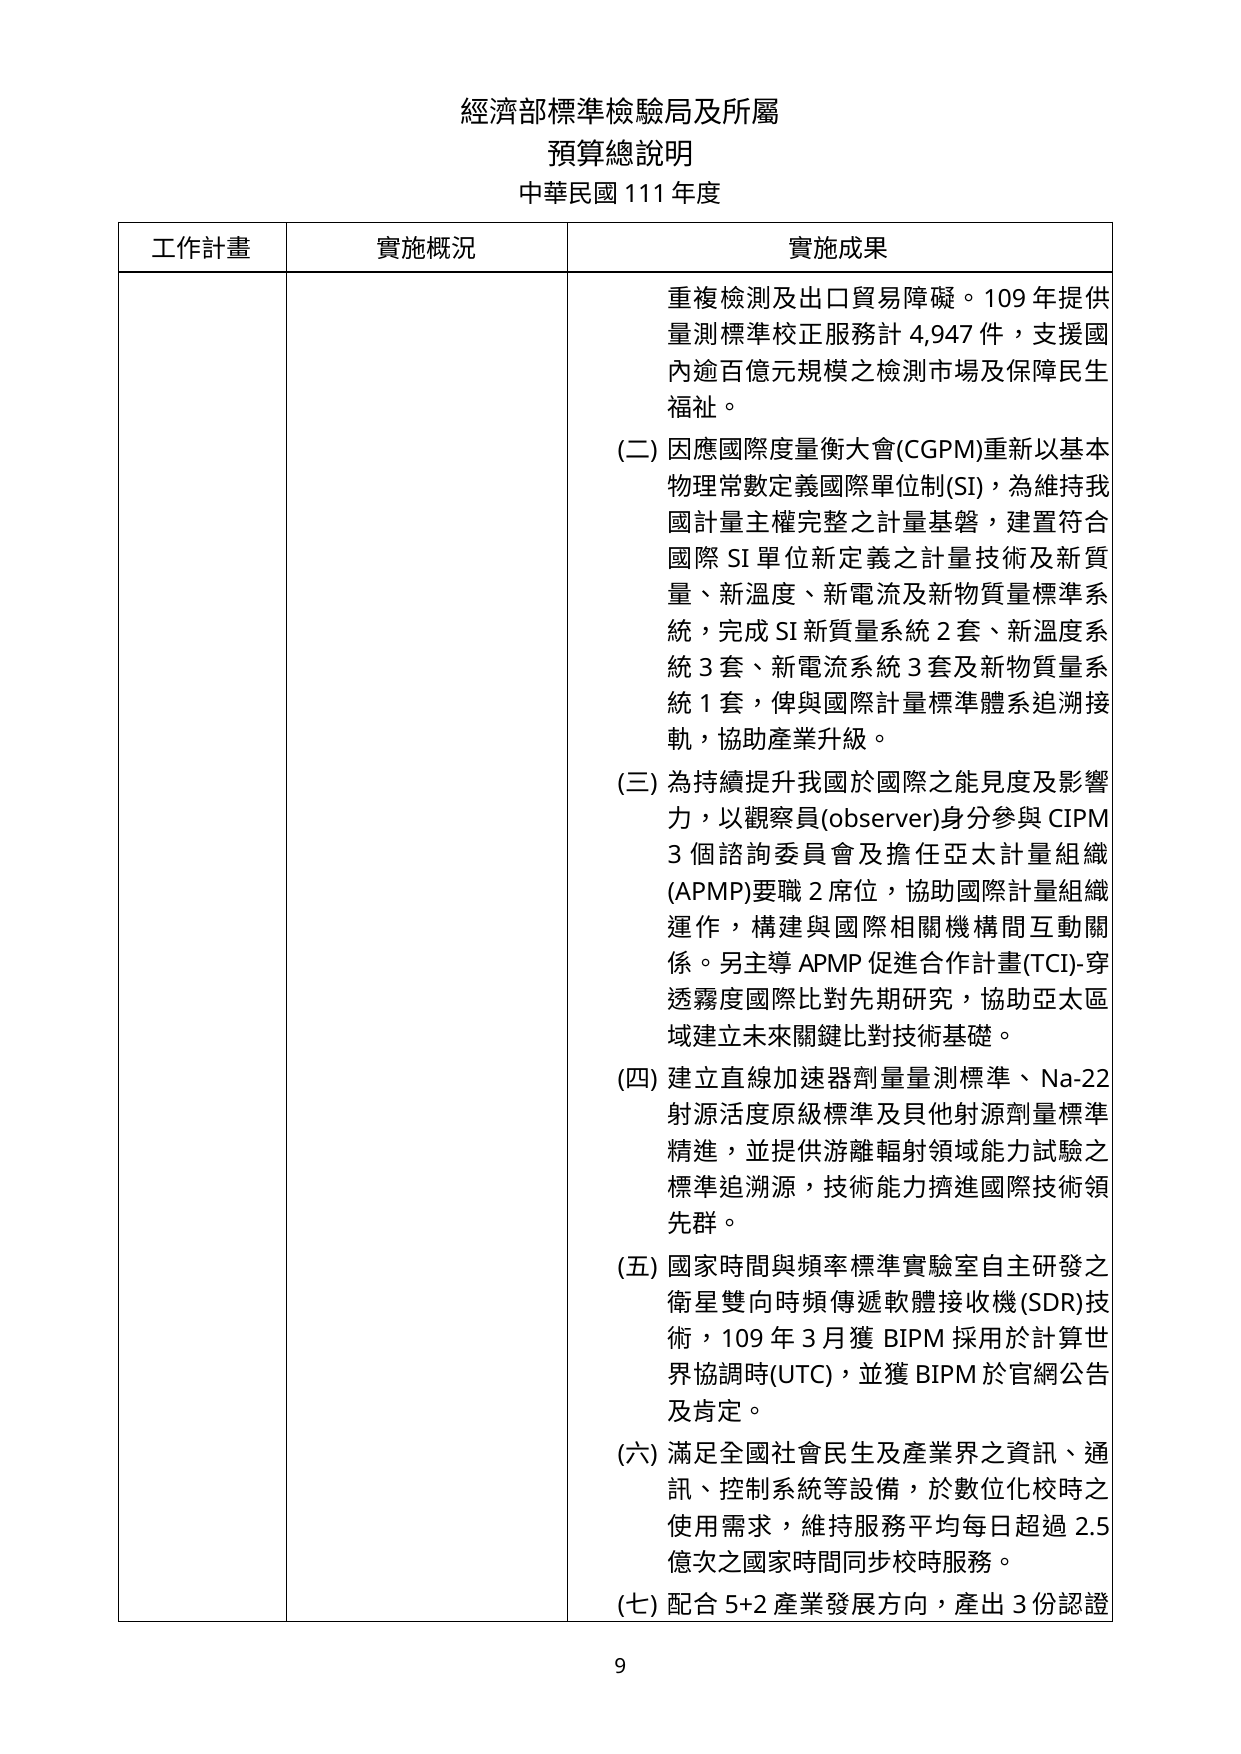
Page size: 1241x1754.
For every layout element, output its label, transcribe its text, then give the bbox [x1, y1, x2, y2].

table_header 工作計畫 [119, 223, 286, 271]
table_cell [287, 273, 567, 1621]
table_cell 重複檢測及出口貿易障礙。109年提供量測標準校正服務計4,947件，支援國內逾百億元規模之檢測市場及保障民生福祉。 因應國際度量衡大會(CGPM)重新以基本物理常數定義國際單位制(SI)，為維持我國計量主權完整之計量基磐，建置符合國際SI單位新定義之計量技術及新質量、新溫度、新電流及新物質量標準系統，完成SI新質量系統2套、新溫度系統3套、新電流系統3套及新物質量系統1套，俾與國際計量標準體系追溯接軌，協助產業升級。 為持續提升我國於國際之能見度及影響力，以觀察員(observer)身分參與CIPM 3個諮詢委員會及擔任亞太計量組織(APMP)要職2席位，協助國際計量組織運作，構建與國際相關機構間互動關係。另主導APMP促進合作計畫(TCI)-穿透霧度國際比對先期研究，協助亞太區域建立未來關鍵比對技術基礎。 建立直線加速器劑量量測標準、Na-22射源活度原級標準及貝他射源劑量標準精進，並提供游離輻射領域能力試驗之標準追溯源，技術能力擠進國際技術領先群。 國家時間與頻率標準實驗室自主研發之衛星雙向時頻傳遞軟體接收機(SDR)技術，109年3月獲 BIPM採用於計算世界協調時(UTC)，並獲BIPM於官網公告及肯定。 滿足全國社會民生及產業界之資訊、通訊、控制系統等設備，於數位化校時之使用需求，維持服務平均每日超過2.5億次之國家時間同步校時服務。 配合5+2產業發展方向，產出3份認證 [568, 273, 1112, 1621]
table_cell [119, 273, 286, 1621]
table_header 實施概況 [287, 223, 567, 271]
table_header 實施成果 [568, 223, 1112, 271]
